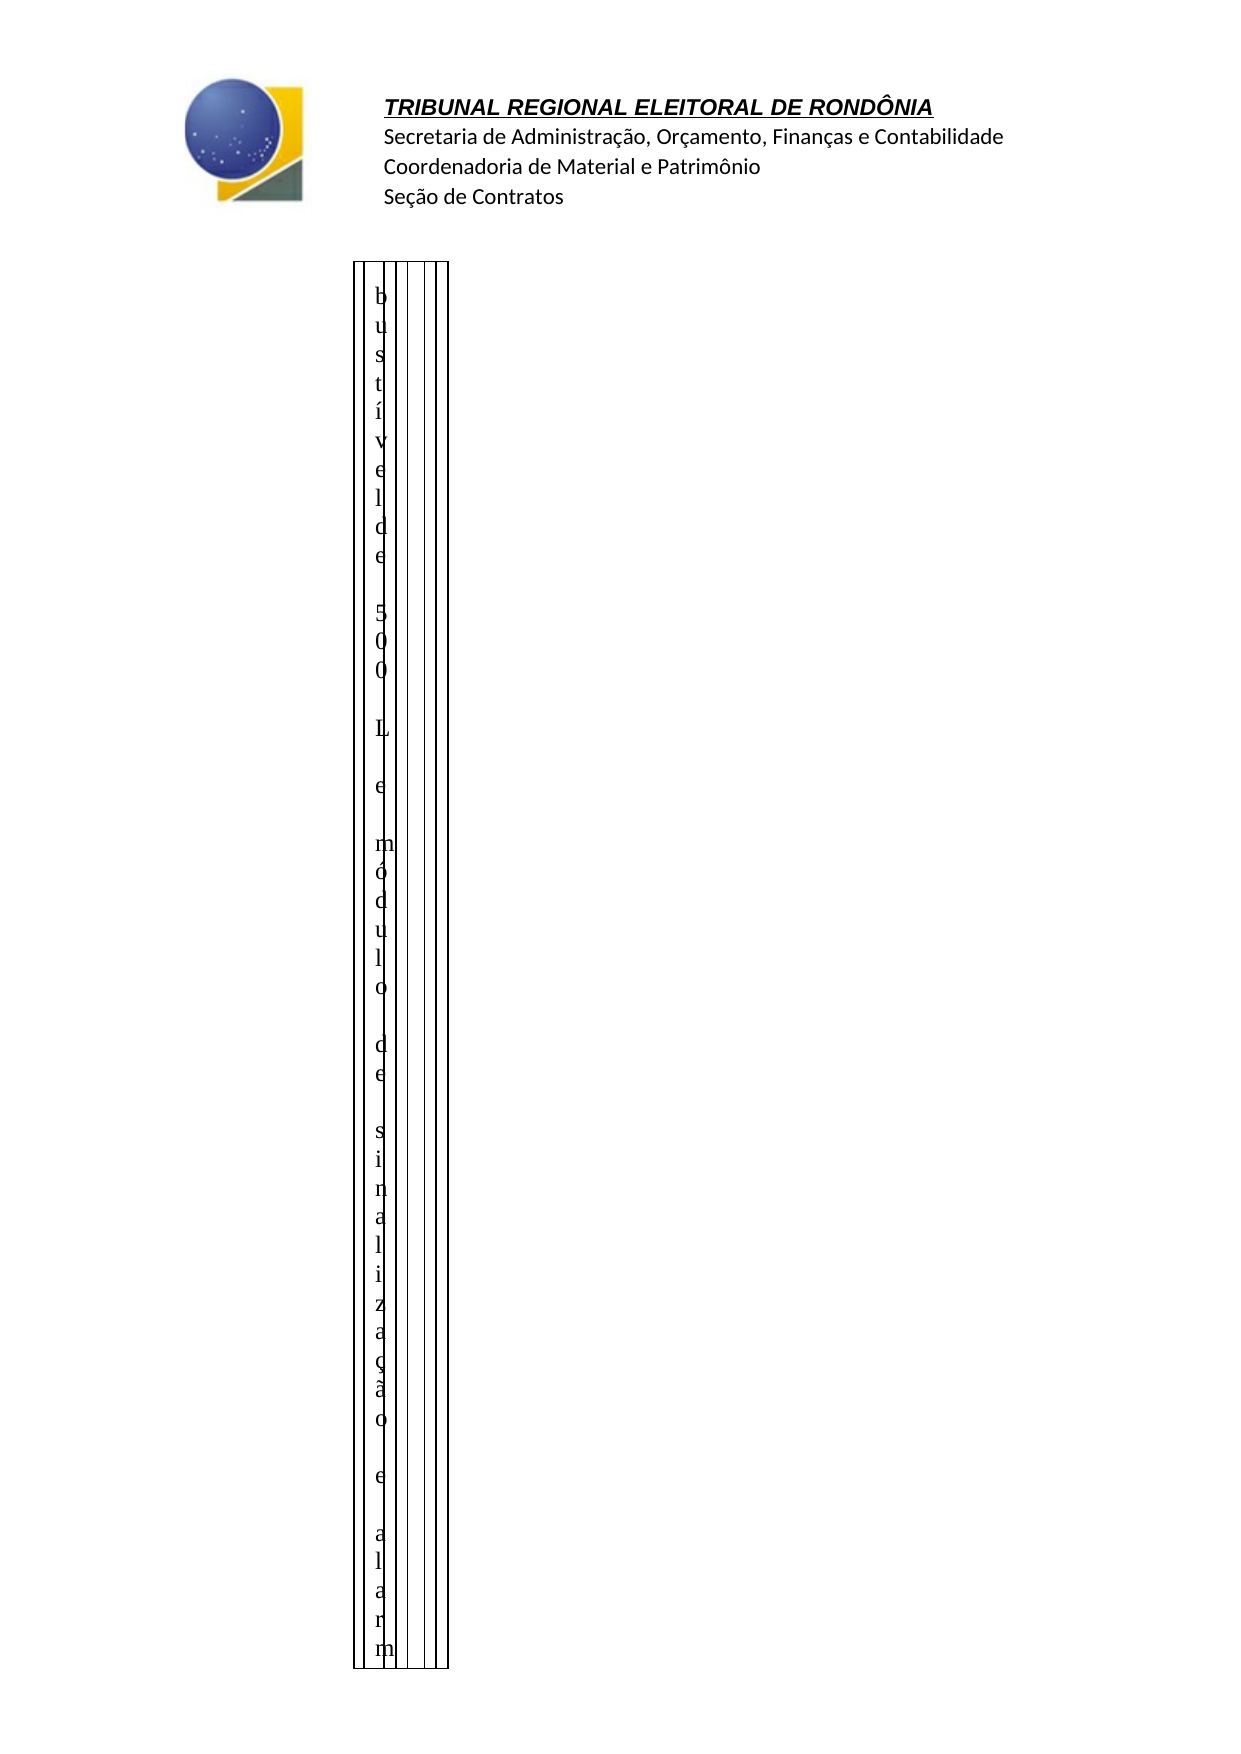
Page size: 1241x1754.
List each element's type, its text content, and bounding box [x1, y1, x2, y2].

table_cell 1.489,85 [437, 262, 447, 1668]
table_cell 1 [408, 262, 424, 1668]
table_cell 7716 [385, 262, 395, 1668]
table_cell UND [397, 262, 407, 1668]
table_cell 1.4 - Grupo Motor Gerador de 500KVA, regime de funcionamento 220/380 , com partida e comutação automática, de fabricação da GERAFORTE motor diesel da marca CUMMINS, com tanque de combustível de 500 L e módulo de sinalização e alarme, controlador DSE 8620, localizado no Edifício Sede. [365, 262, 383, 1668]
table_cell 1.489,85 [425, 262, 435, 1668]
table_cell 01 [355, 262, 363, 1668]
